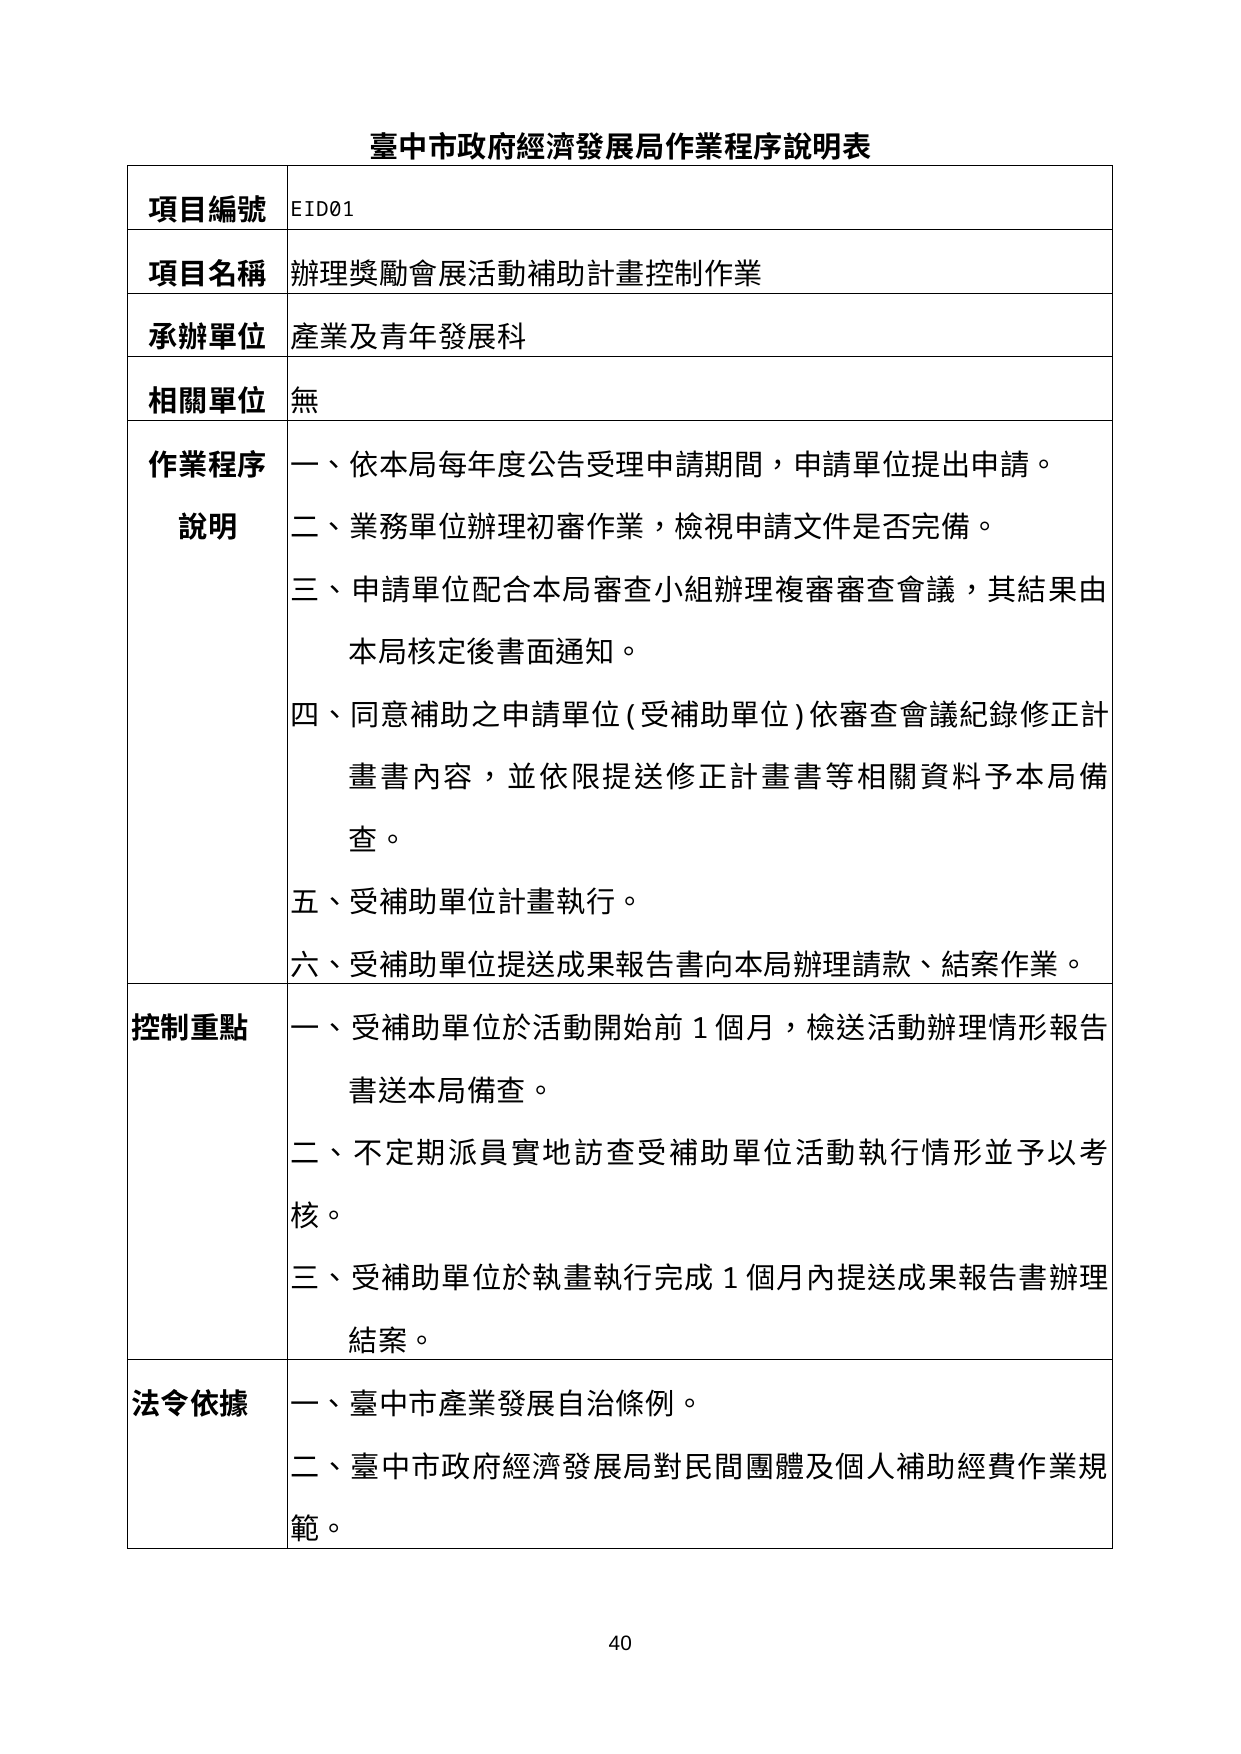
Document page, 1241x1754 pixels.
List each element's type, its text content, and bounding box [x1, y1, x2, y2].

table_cell 一、依本局每年度公告受理申請期間，申請單位提出申請。 二、業務單位辦理初審作業，檢視申請文件是否完備。 三、申請單位配合本局審查小組辦理複審審查會議，其結果由本局核定後書面通知。 四、同意補助之申請單位(受補助單位)依審查會議紀錄修正計畫書內容，並依限提送修正計畫書等相關資料予本局備查。 五、受補助單位計畫執行。 六、受補助單位提送成果報告書向本局辦理請款、結案作業。 [288, 421, 1112, 983]
table_cell 產業及青年發展科 [288, 294, 1112, 356]
table_cell 法令依據 [128, 1360, 287, 1548]
table_header EID01 [288, 166, 1112, 229]
table_cell 承辦單位 [128, 294, 287, 356]
table_cell 相關單位 [128, 357, 287, 419]
table_cell 一、受補助單位於活動開始前1個月，檢送活動辦理情形報告書送本局備查。 二、不定期派員實地訪查受補助單位活動執行情形並予以考核。 三、受補助單位於執畫執行完成1個月內提送成果報告書辦理結案。 [288, 984, 1112, 1359]
table_cell 項目名稱 [128, 230, 287, 292]
table_cell 辦理獎勵會展活動補助計畫控制作業 [288, 230, 1112, 292]
text 臺中市政府經濟發展局作業程序說明表 [118, 103, 1122, 165]
table_cell 作業程序 說明 [128, 421, 287, 983]
table_header 項目編號 [128, 166, 287, 229]
table_cell 控制重點 [128, 984, 287, 1359]
table_cell 一、臺中市產業發展自治條例。 二、臺中市政府經濟發展局對民間團體及個人補助經費作業規範。 [288, 1360, 1112, 1548]
table_cell 無 [288, 357, 1112, 419]
